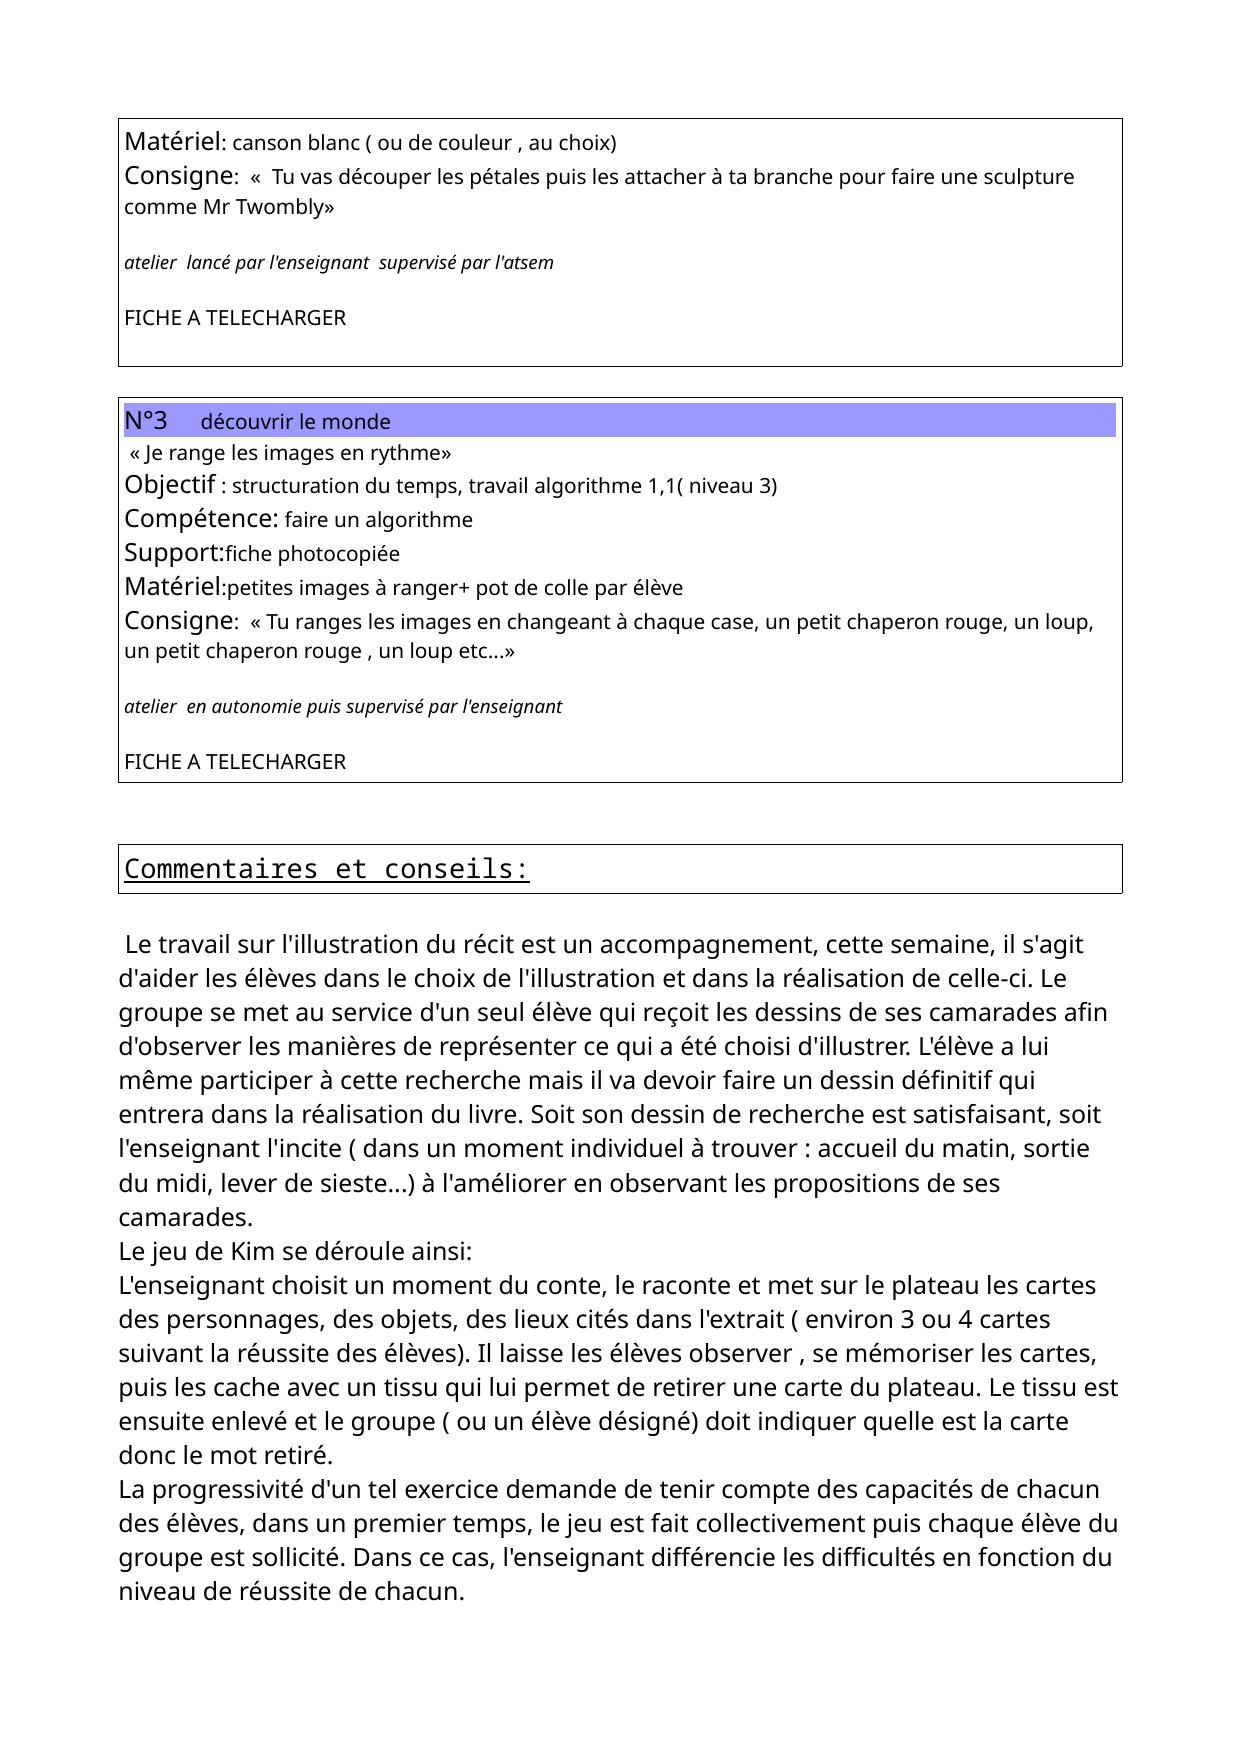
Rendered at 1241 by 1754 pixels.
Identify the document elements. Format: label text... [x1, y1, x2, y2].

text Le travail sur l'illustration du récit est un accompagnement, cette semaine, il s'agit d'aider les élèves dans le choix de l'illustration et dans la réalisation de celle-ci. Le groupe se met au service d'un seul élève qui reçoit les dessins de ses camarades afin d'observer les manières de représenter ce qui a été choisi d'illustrer. L'élève a lui même participer à cette recherche mais il va devoir faire un dessin définitif qui entrera dans la réalisation du livre. Soit son dessin de recherche est satisfaisant, soit l'enseignant l'incite ( dans un moment individuel à trouver : accueil du matin, sortie du midi, lever de sieste...) à l'améliorer en observant les propositions de ses camarades. [118, 927, 1122, 1233]
text Le jeu de Kim se déroule ainsi: [118, 1233, 1122, 1267]
text La progressivité d'un tel exercice demande de tenir compte des capacités de chacun des élèves, dans un premier temps, le jeu est fait collectivement puis chaque élève du groupe est sollicité. Dans ce cas, l'enseignant différencie les difficultés en fonction du niveau de réussite de chacun. [118, 1472, 1122, 1608]
table_header Commentaires et conseils: [119, 845, 1122, 893]
table_header - Matériel: canson blanc ( ou de couleur , au choix) Consigne: « Tu vas découper les pétales puis les attacher à ta branche pour faire une sculpture comme Mr Twombly» atelier lancé par l'enseignant supervisé par l'atsem FICHE A TELECHARGER [119, 119, 1122, 366]
text L'enseignant choisit un moment du conte, le raconte et met sur le plateau les cartes des personnages, des objets, des lieux cités dans l'extrait ( environ 3 ou 4 cartes suivant la réussite des élèves). Il laisse les élèves observer , se mémoriser les cartes, puis les cache avec un tissu qui lui permet de retirer une carte du plateau. Le tissu est ensuite enlevé et le groupe ( ou un élève désigné) doit indiquer quelle est la carte donc le mot retiré. [118, 1267, 1122, 1472]
table_header N°3 découvrir le monde « Je range les images en rythme» Objectif : structuration du temps, travail algorithme 1,1( niveau 3) Compétence: faire un algorithme Support:fiche photocopiée Matériel:petites images à ranger+ pot de colle par élève Consigne: « Tu ranges les images en changeant à chaque case, un petit chaperon rouge, un loup, un petit chaperon rouge , un loup etc...» atelier en autonomie puis supervisé par l'enseignant FICHE A TELECHARGER [119, 398, 1122, 782]
